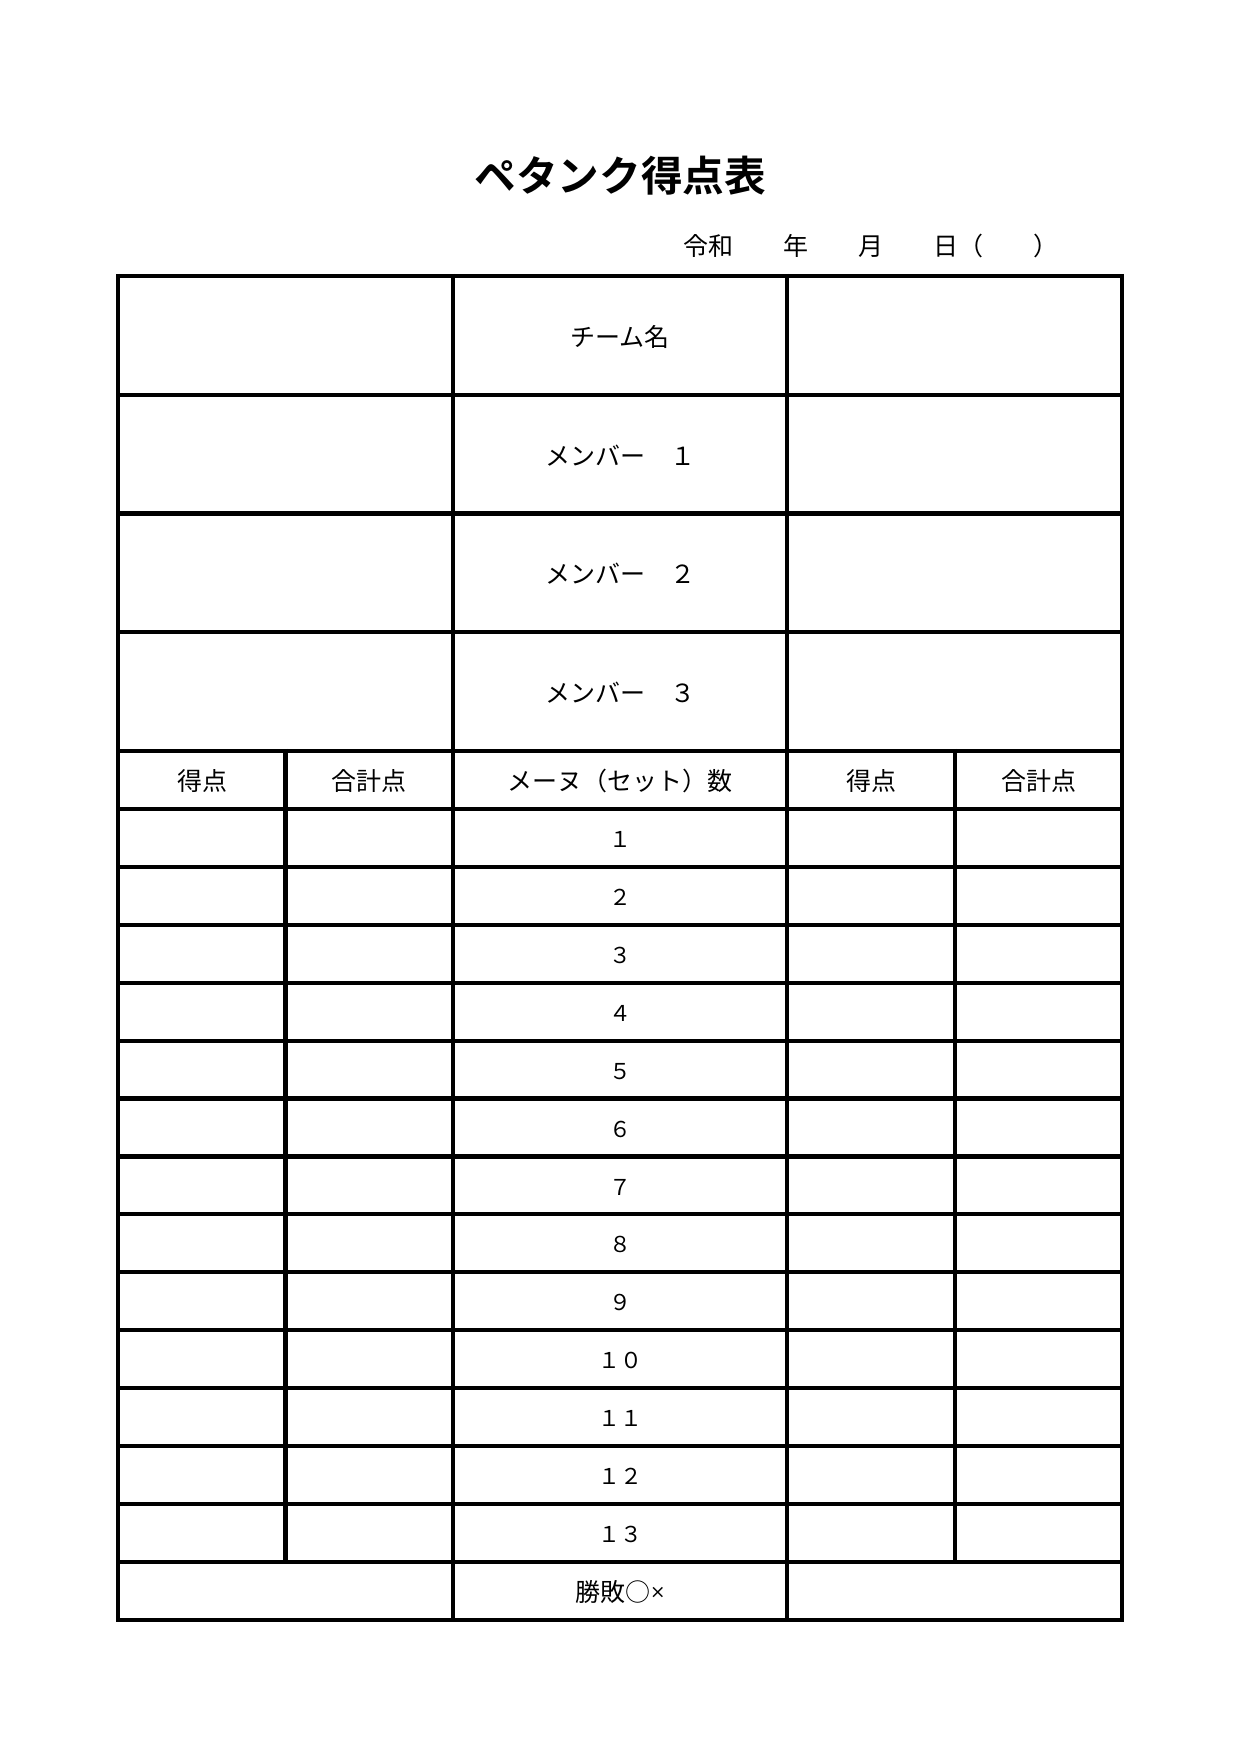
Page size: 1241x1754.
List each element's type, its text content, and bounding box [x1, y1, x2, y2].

table_cell チーム名 [455, 278, 785, 393]
table_cell [120, 516, 451, 630]
table_cell [789, 927, 953, 981]
table_cell [789, 278, 1120, 393]
table_cell ３ [455, 927, 785, 981]
table_cell [120, 397, 451, 511]
table_cell [288, 1448, 451, 1502]
table_cell １ [455, 811, 785, 865]
table_cell [288, 1216, 451, 1270]
table_cell [789, 1448, 953, 1502]
table_cell [789, 1390, 953, 1444]
table_cell [120, 985, 283, 1038]
table_cell [288, 1159, 451, 1212]
table_cell [120, 278, 451, 393]
table_cell [288, 1101, 451, 1154]
table_cell [789, 985, 953, 1038]
table_cell １２ [455, 1448, 785, 1502]
table_cell ８ [455, 1216, 785, 1270]
table_cell [288, 1274, 451, 1328]
table_cell [957, 927, 1120, 981]
table_cell ５ [455, 1043, 785, 1096]
table_cell メーヌ（セット）数 [455, 753, 785, 807]
table_cell [957, 1390, 1120, 1444]
table_cell [120, 1332, 283, 1386]
table_cell [288, 1332, 451, 1386]
table_cell [288, 927, 451, 981]
table_cell [789, 1564, 1120, 1618]
table_cell [789, 397, 1120, 511]
table_cell [957, 1159, 1120, 1212]
table_cell [120, 1274, 283, 1328]
table_cell 合計点 [288, 753, 451, 807]
table_cell ９ [455, 1274, 785, 1328]
table_cell [789, 1274, 953, 1328]
table_cell [789, 1506, 953, 1560]
table_cell ４ [455, 985, 785, 1038]
title ペタンク得点表 [118, 143, 1122, 203]
table_cell 合計点 [957, 753, 1120, 807]
table_cell [957, 985, 1120, 1038]
table_cell 得点 [789, 753, 953, 807]
table_cell [789, 1043, 953, 1096]
table_cell １１ [455, 1390, 785, 1444]
table_cell [957, 811, 1120, 865]
table_cell [120, 1216, 283, 1270]
table_cell [288, 1390, 451, 1444]
table_cell 勝敗○× [455, 1564, 785, 1618]
table_cell [120, 1390, 283, 1444]
table_cell [957, 1216, 1120, 1270]
table_cell [288, 869, 451, 923]
table_cell [120, 634, 451, 749]
table_cell メンバー ２ [455, 516, 785, 630]
table_cell [120, 1159, 283, 1212]
table_cell １３ [455, 1506, 785, 1560]
table_cell [957, 869, 1120, 923]
table_cell [957, 1274, 1120, 1328]
table_cell [789, 1159, 953, 1212]
table_cell [789, 1332, 953, 1386]
table_cell [120, 927, 283, 981]
table_cell [789, 1101, 953, 1154]
table_header [118, 216, 620, 274]
table_cell ７ [455, 1159, 785, 1212]
table_cell メンバー ３ [455, 634, 785, 749]
table_cell ２ [455, 869, 785, 923]
table_cell メンバー １ [455, 397, 785, 511]
table_cell [120, 811, 283, 865]
table_cell [789, 811, 953, 865]
table_cell [288, 811, 451, 865]
table_cell [789, 1216, 953, 1270]
table_cell [789, 634, 1120, 749]
table_cell [120, 1506, 283, 1560]
table_cell [288, 985, 451, 1038]
table_cell [288, 1506, 451, 1560]
table_header 令和 年 月 日（ ） [620, 216, 1122, 274]
table_cell [120, 1101, 283, 1154]
table_cell １０ [455, 1332, 785, 1386]
table_cell ６ [455, 1101, 785, 1154]
table_cell [789, 869, 953, 923]
table_cell [120, 1043, 283, 1096]
table_cell [120, 869, 283, 923]
table_cell [957, 1332, 1120, 1386]
table_cell [957, 1101, 1120, 1154]
table_cell [789, 516, 1120, 630]
table_cell [120, 1448, 283, 1502]
table_cell [957, 1506, 1120, 1560]
table_cell [288, 1043, 451, 1096]
table_cell [957, 1043, 1120, 1096]
table_cell [957, 1448, 1120, 1502]
table_cell 得点 [120, 753, 283, 807]
table_cell [120, 1564, 451, 1618]
